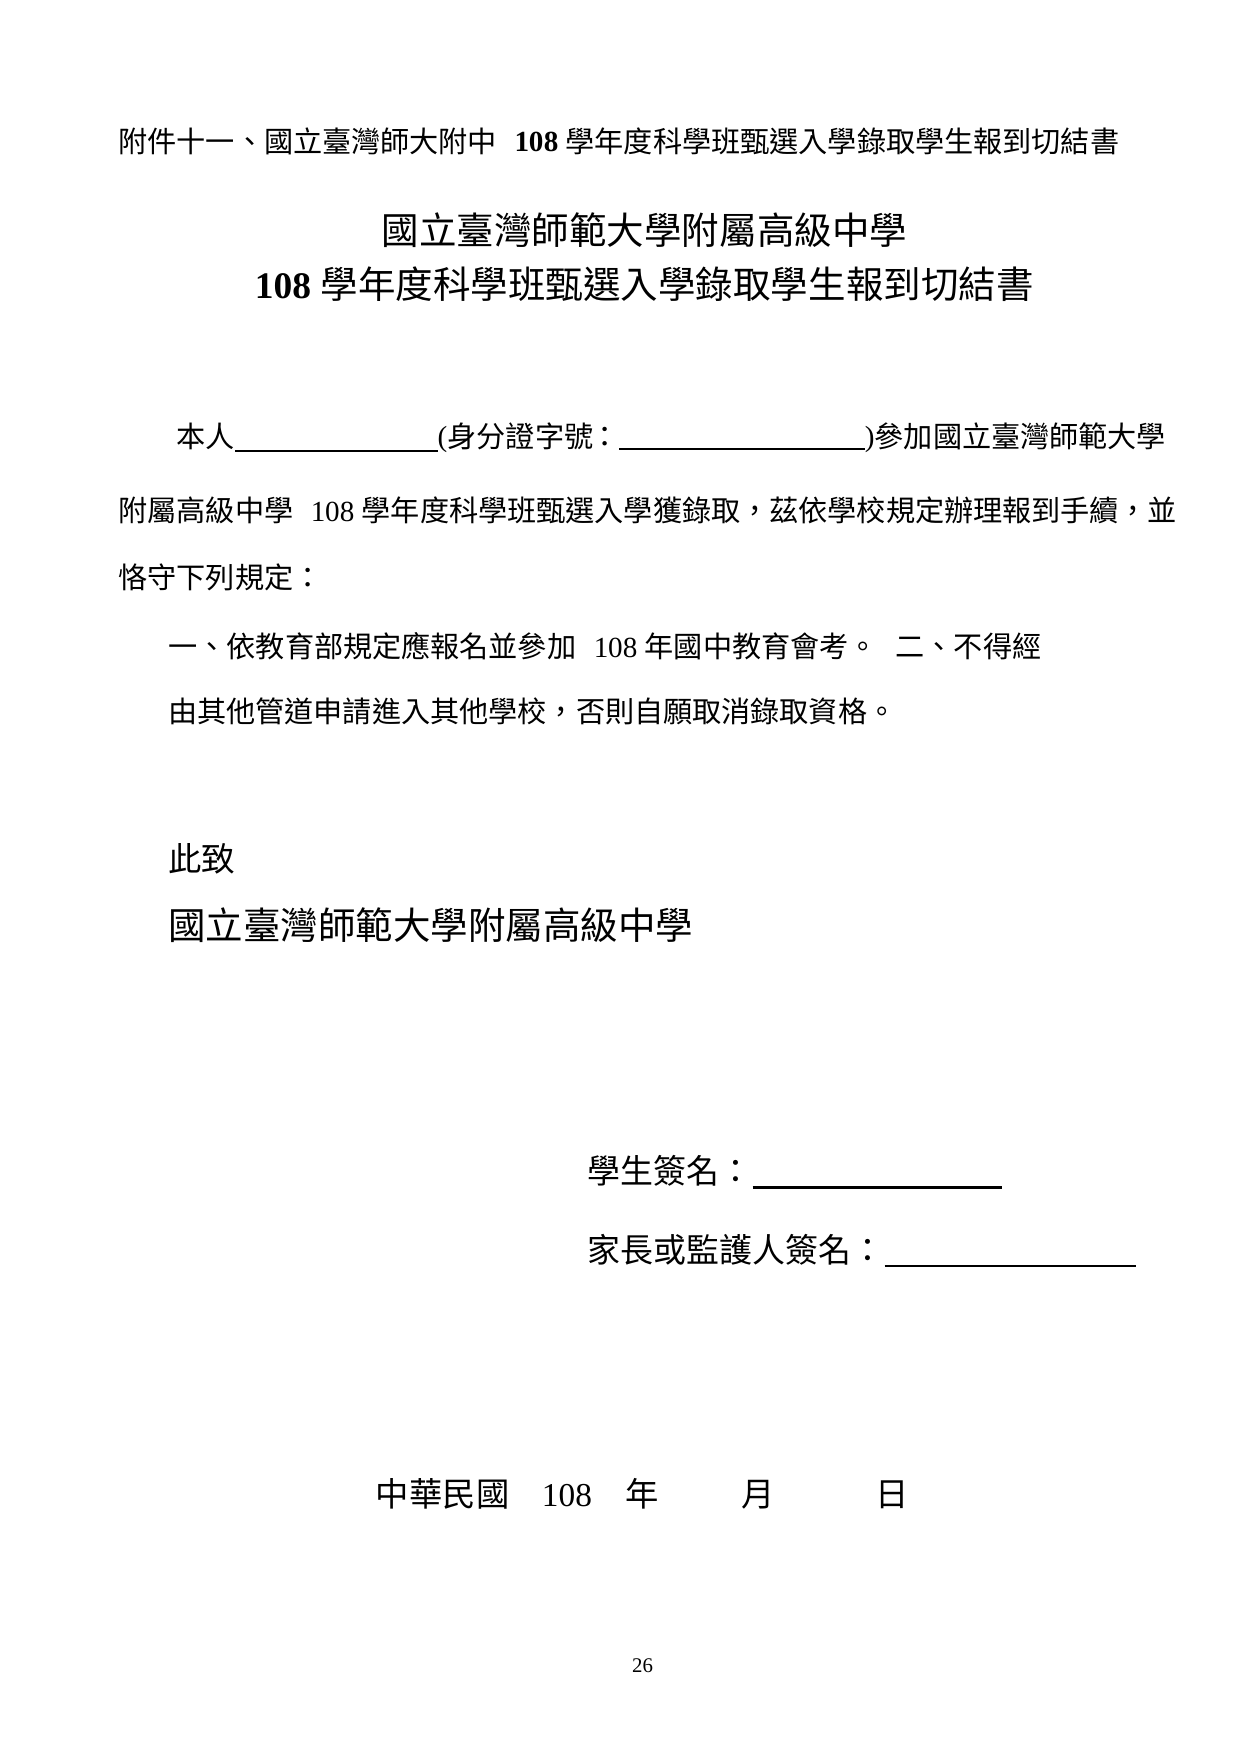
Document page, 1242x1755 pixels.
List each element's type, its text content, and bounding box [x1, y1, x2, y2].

text 國立臺灣師範大學附屬高級中學 [168, 899, 1181, 950]
text 附屬高級中學 108 學年度科學班甄選入學獲錄取，茲依學校規定辦理報到手續，並 [118, 491, 1181, 528]
text 恪守下列規定： [118, 557, 1181, 597]
text 本人 (身分證字號： )參加國立臺灣師範大學 [176, 407, 1181, 452]
text 108 學年度科學班甄選入學錄取學生報到切結書 [248, 255, 1040, 306]
text 一、依教育部規定應報名並參加 108 年國中教育會考。 二、不得經由其他管道申請進入其他學校，否則自願取消錄取資格。 [168, 626, 1053, 731]
text 國立臺灣師範大學附屬高級中學 [375, 204, 913, 255]
text 此致 [168, 836, 1181, 882]
text 學生簽名： [587, 1148, 1181, 1194]
text 附件十一、國立臺灣師大附中 108 學年度科學班甄選入學錄取學生報到切結書 [118, 117, 1181, 158]
text 家長或監護人簽名： [587, 1229, 1181, 1269]
text 中華民國 108 年 月 日 [376, 1473, 1181, 1513]
